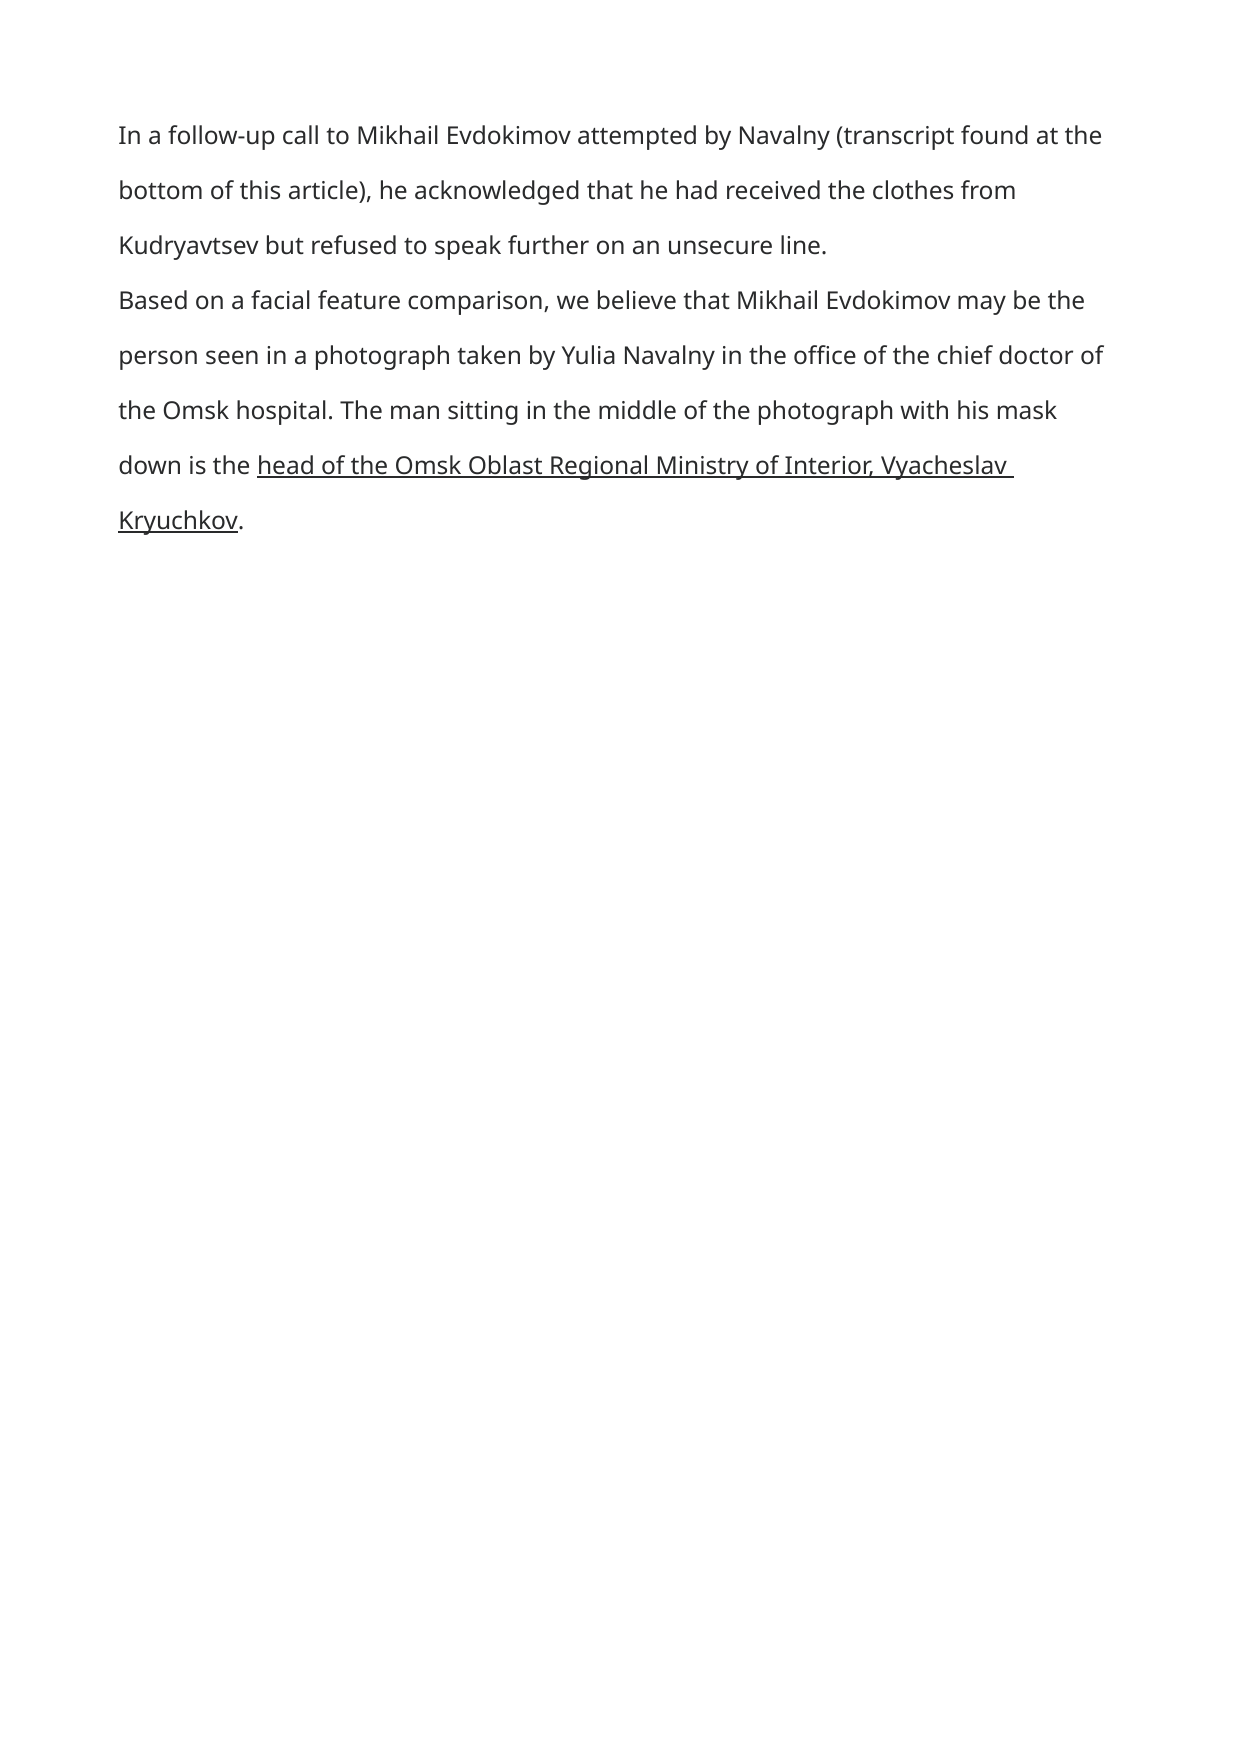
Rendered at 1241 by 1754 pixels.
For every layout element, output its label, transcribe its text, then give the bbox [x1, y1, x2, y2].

text In a follow-up call to Mikhail Evdokimov attempted by Navalny (transcript found at the bottom of this article), he acknowledged that he had received the clothes from Kudryavtsev but refused to speak further on an unsecure line. [118, 118, 1122, 261]
text Based on a facial feature comparison, we believe that Mikhail Evdokimov may be the person seen in a photograph taken by Yulia Navalny in the office of the chief doctor of the Omsk hospital. The man sitting in the middle of the photograph with his mask down is the head of the Omsk Oblast Regional Ministry of Interior, Vyacheslav Kryuchkov. [118, 283, 1122, 536]
